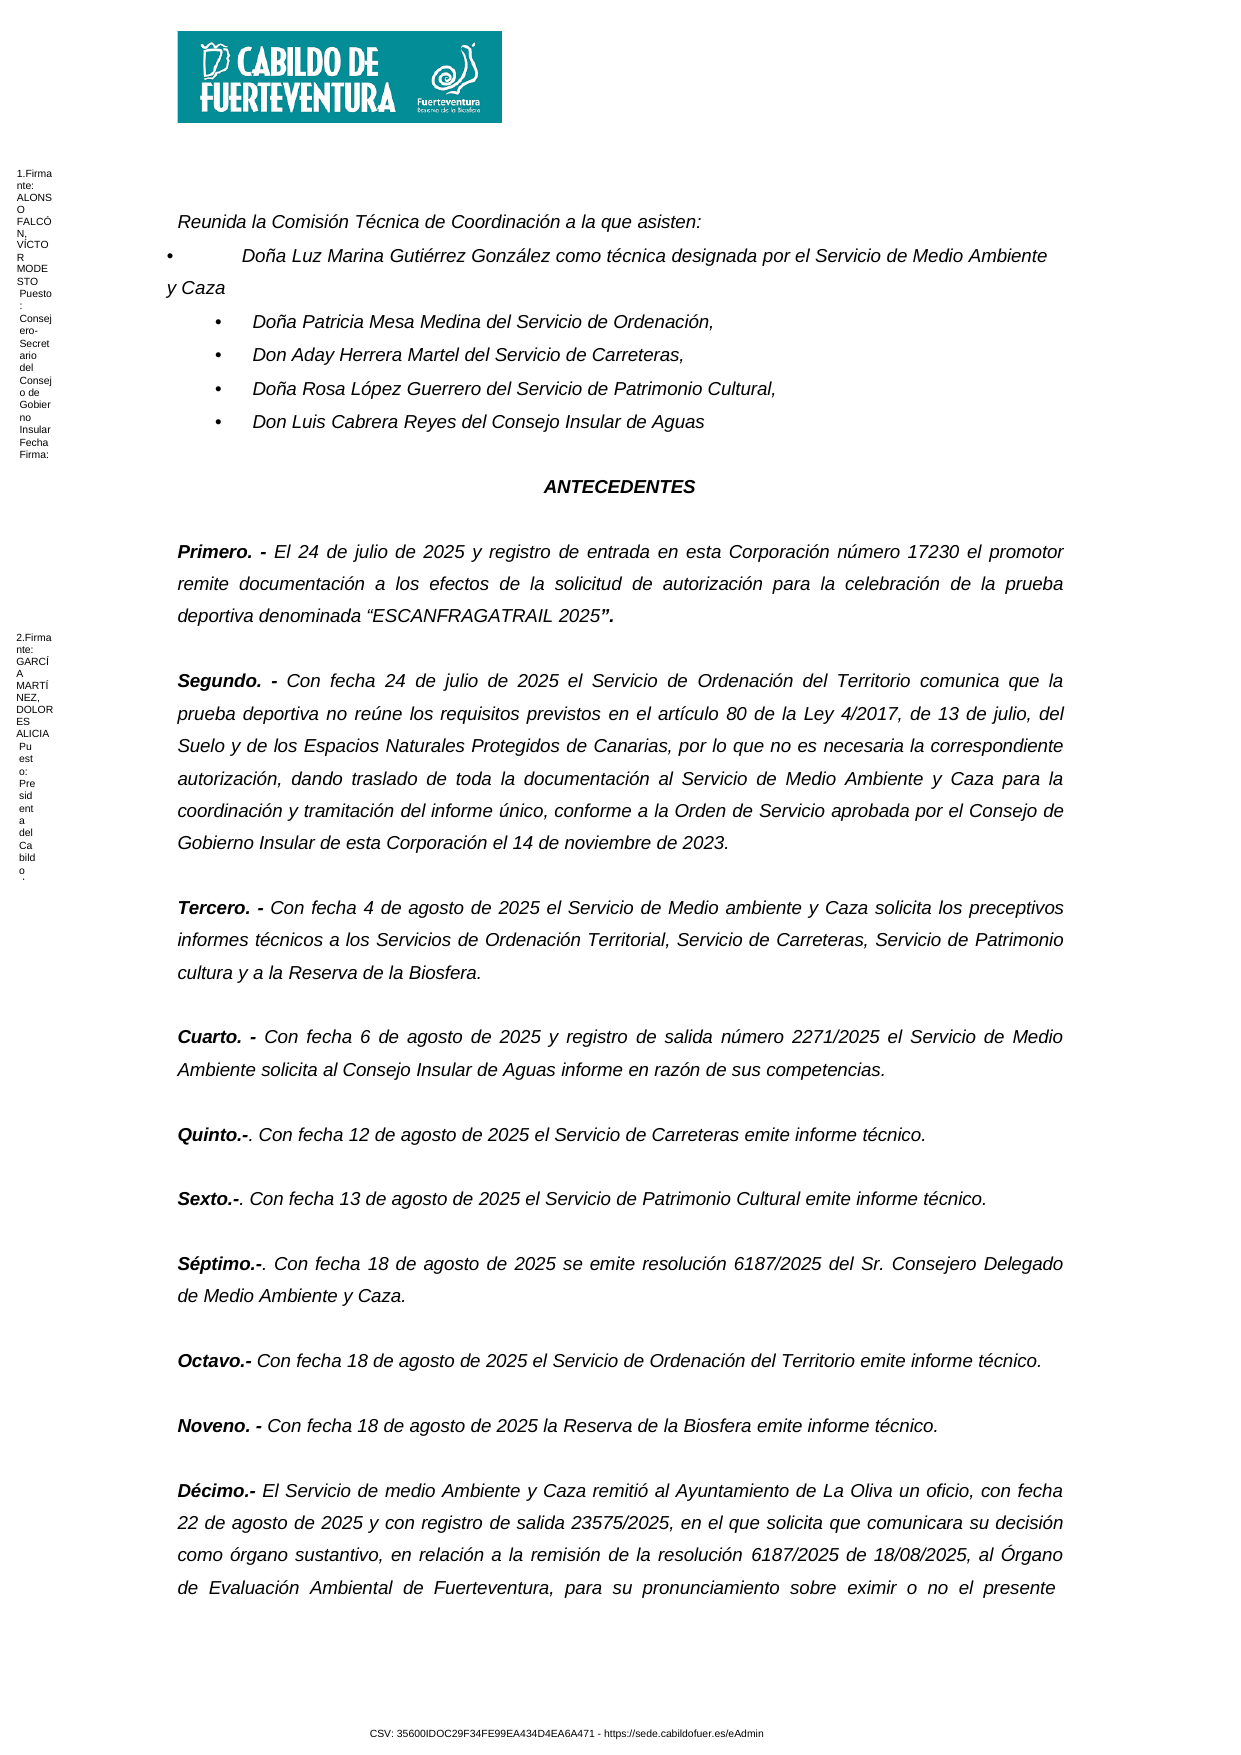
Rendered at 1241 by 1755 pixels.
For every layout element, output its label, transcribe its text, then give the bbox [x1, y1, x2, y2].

text Primero. - El 24 de julio de 2025 y registro de entrada en esta Corporación número 17230 el promotor remite documentación a los efectos de la solicitud de autorización para la celebración de la prueba deportiva denominada “ESCANFRAGATRAIL 2025”. [177, 541, 1064, 627]
list Don Aday Herrera Martel del Servicio de Carreteras, [215, 344, 1241, 366]
list Doña Rosa López Guerrero del Servicio de Patrimonio Cultural, [215, 378, 1241, 399]
text Reunida la Comisión Técnica de Coordinación a la que asisten: [177, 211, 1241, 233]
list Doña Luz Marina Gutiérrez González como técnica designada por el Servicio de Medio Ambiente y Caza [167, 245, 1064, 299]
text Quinto.-. Con fecha 12 de agosto de 2025 el Servicio de Carreteras emite informe técnico. [177, 1123, 1241, 1145]
text Noveno. - Con fecha 18 de agosto de 2025 la Reserva de la Biosfera emite informe técnico. [177, 1415, 1241, 1436]
list Don Luis Cabrera Reyes del Consejo Insular de Aguas [215, 411, 1241, 433]
text Puesto: Consejero-Secretario del Consejo de Gobierno Insular Fecha Firma: 02/09/2025 09:21:59 [19, 288, 52, 463]
text Tercero. - Con fecha 4 de agosto de 2025 el Servicio de Medio ambiente y Caza solicita los preceptivos informes técnicos a los Servicios de Ordenación Territorial, Servicio de Carreteras, Servicio de Patrimonio cultura y a la Reserva de la Biosfera. [177, 897, 1064, 983]
text Octavo.- Con fecha 18 de agosto de 2025 el Servicio de Ordenación del Territorio emite informe técnico. [177, 1350, 1241, 1372]
text Séptimo.-. Con fecha 18 de agosto de 2025 se emite resolución 6187/2025 del Sr. Consejero Delegado de Medio Ambiente y Caza. [177, 1253, 1064, 1307]
list Doña Patricia Mesa Medina del Servicio de Ordenación, [215, 311, 1241, 332]
text 2.Firmante: GARCÍA MARTÍNEZ, DOLORES ALICIA [16, 632, 53, 740]
text Sexto.-. Con fecha 13 de agosto de 2025 el Servicio de Patrimonio Cultural emite informe técnico. [177, 1188, 1241, 1210]
text Segundo. - Con fecha 24 de julio de 2025 el Servicio de Ordenación del Territorio comunica que la prueba deportiva no reúne los requisitos previstos en el artículo 80 de la Ley 4/2017, de 13 de julio, del Suelo y de los Espacios Naturales Protegidos de Canarias, por lo que no es necesaria la correspondiente autorización, dando traslado de toda la documentación al Servicio de Medio Ambiente y Caza para la coordinación y tramitación del informe único, conforme a la Orden de Servicio aprobada por el Consejo de Gobierno Insular de esta Corporación el 14 de noviembre de 2023. [177, 670, 1064, 854]
text 1.Firmante: ALONSO FALCÓN, VÍCTOR MODESTO [17, 167, 54, 287]
text Puesto: Presidenta del Cabildo de Fuerteventura Fecha Firma: 02/09/2025 09:26:50 [19, 740, 36, 879]
text ANTECEDENTES [481, 476, 760, 498]
text Cuarto. - Con fecha 6 de agosto de 2025 y registro de salida número 2271/2025 el Servicio de Medio Ambiente solicita al Consejo Insular de Aguas informe en razón de sus competencias. [177, 1026, 1064, 1080]
text Décimo.- El Servicio de medio Ambiente y Caza remitió al Ayuntamiento de La Oliva un oficio, con fecha 22 de agosto de 2025 y con registro de salida 23575/2025, en el que solicita que comunicara su decisión como órgano sustantivo, en relación a la remisión de la resolución 6187/2025 de 18/08/2025, al Órgano de Evaluación Ambiental de Fuerteventura, para su pronunciamiento sobre eximir o no el presente [177, 1479, 1064, 1598]
